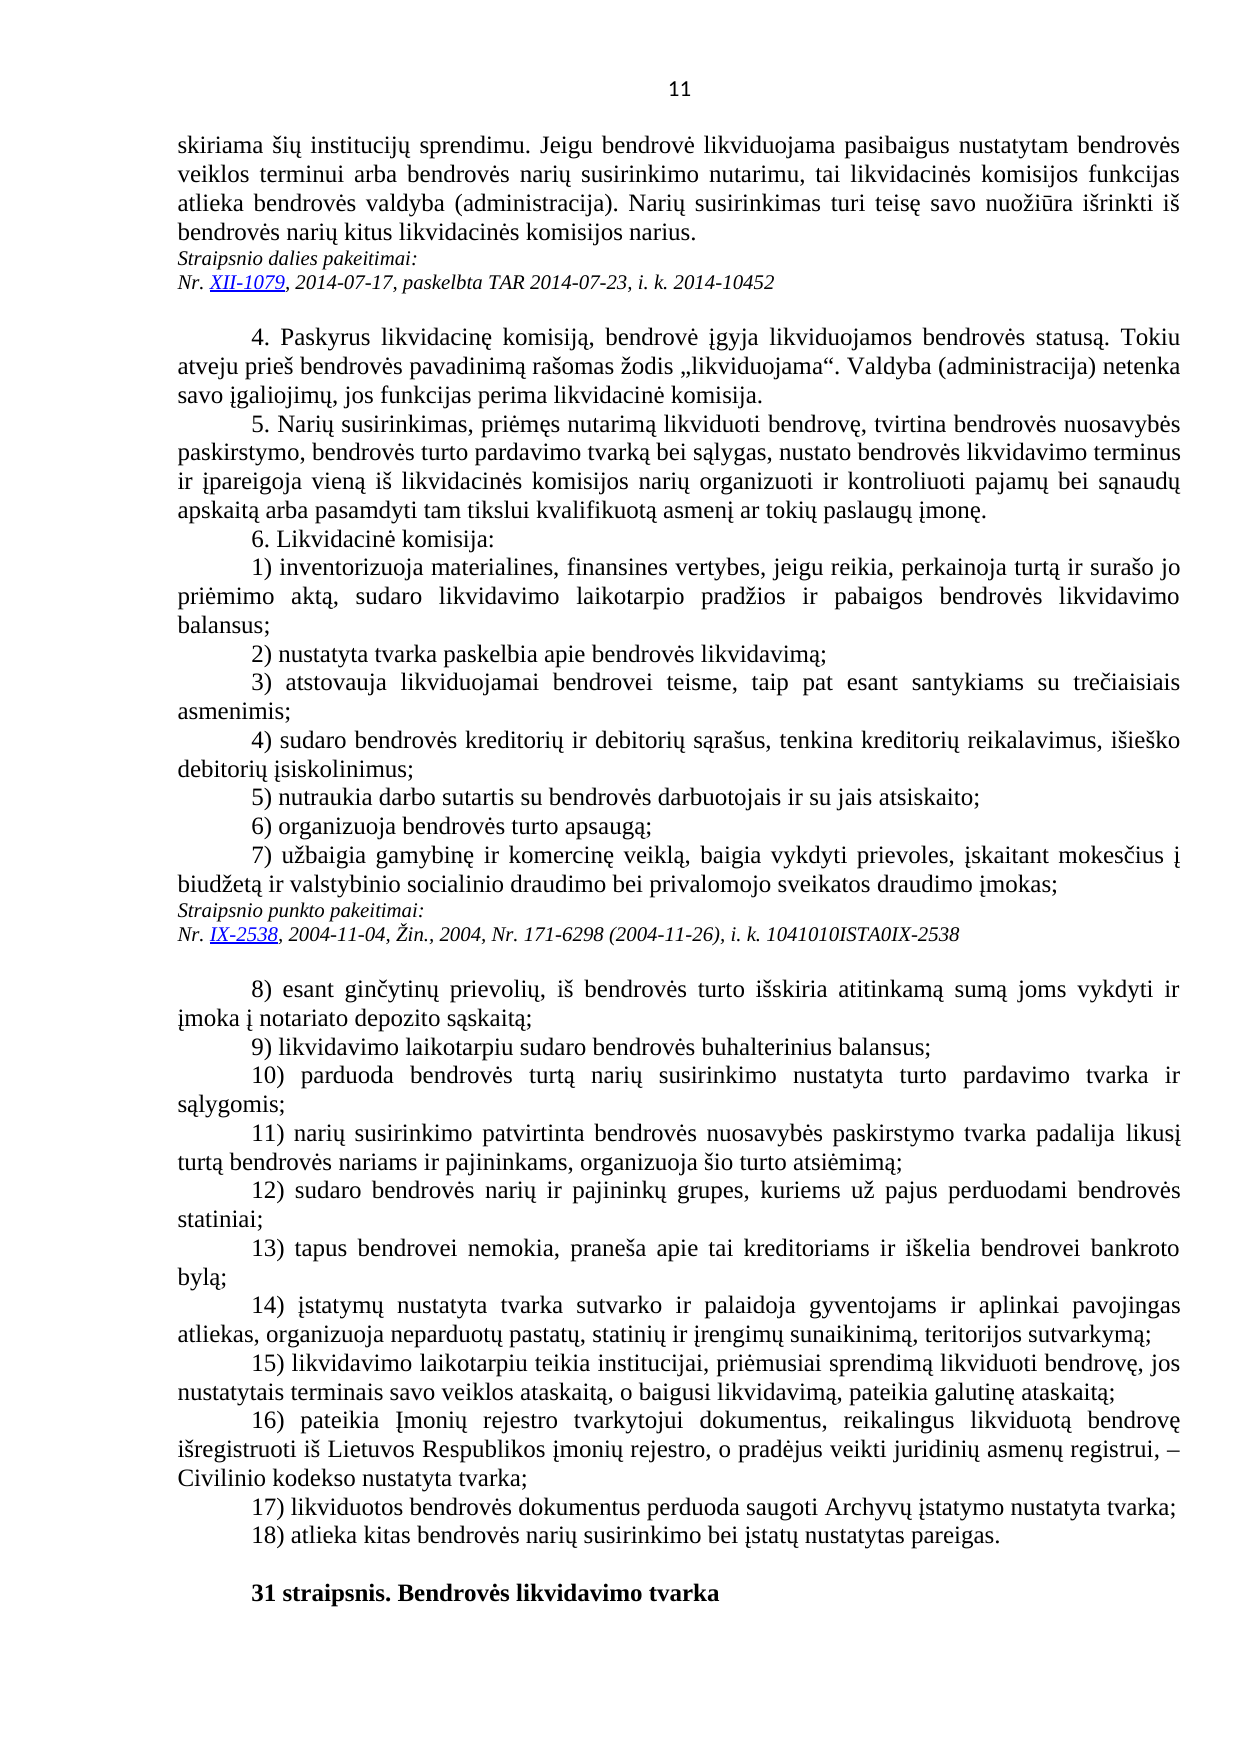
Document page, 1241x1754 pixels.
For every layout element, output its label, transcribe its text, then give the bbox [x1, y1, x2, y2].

text skiriama šių institucijų sprendimu. Jeigu bendrovė likviduojama pasibaigus nustatytam bendrovės veiklos terminui arba bendrovės narių susirinkimo nutarimu, tai likvidacinės komisijos funkcijas atlieka bendrovės valdyba (administracija). Narių susirinkimas turi teisę savo nuožiūra išrinkti iš bendrovės narių kitus likvidacinės komisijos narius. [177, 131, 1181, 246]
text 4. Paskyrus likvidacinę komisiją, bendrovė įgyja likviduojamos bendrovės statusą. Tokiu atveju prieš bendrovės pavadinimą rašomas žodis „likviduojama“. Valdyba (administracija) netenka savo įgaliojimų, jos funkcijas perima likvidacinė komisija. [177, 322, 1181, 409]
text 3) atstovauja likviduojamai bendrovei teisme, taip pat esant santykiams su trečiaisiais asmenimis; [177, 667, 1181, 725]
text 6. Likvidacinė komisija: [177, 524, 1181, 552]
text 1) inventorizuoja materialines, finansines vertybes, jeigu reikia, perkainoja turtą ir surašo jo priėmimo aktą, sudaro likvidavimo laikotarpio pradžios ir pabaigos bendrovės likvidavimo balansus; [177, 552, 1181, 639]
text 15) likvidavimo laikotarpiu teikia institucijai, priėmusiai sprendimą likviduoti bendrovę, jos nustatytais terminais savo veiklos ataskaitą, o baigusi likvidavimą, pateikia galutinę ataskaitą; [177, 1348, 1181, 1406]
text 31 straipsnis. Bendrovės likvidavimo tvarka [177, 1578, 1181, 1607]
text 7) užbaigia gamybinę ir komercinę veiklą, baigia vykdyti prievoles, įskaitant mokesčius į biudžetą ir valstybinio socialinio draudimo bei privalomojo sveikatos draudimo įmokas; [177, 840, 1181, 897]
text 13) tapus bendrovei nemokia, praneša apie tai kreditoriams ir iškelia bendrovei bankroto bylą; [177, 1233, 1181, 1291]
text 14) įstatymų nustatyta tvarka sutvarko ir palaidoja gyventojams ir aplinkai pavojingas atliekas, organizuoja neparduotų pastatų, statinių ir įrengimų sunaikinimą, teritorijos sutvarkymą; [177, 1291, 1181, 1348]
text 11) narių susirinkimo patvirtinta bendrovės nuosavybės paskirstymo tvarka padalija likusį turtą bendrovės nariams ir pajininkams, organizuoja šio turto atsiėmimą; [177, 1118, 1181, 1176]
text Straipsnio punkto pakeitimai: [177, 897, 1181, 922]
text 9) likvidavimo laikotarpiu sudaro bendrovės buhalterinius balansus; [177, 1032, 1181, 1061]
text 17) likviduotos bendrovės dokumentus perduoda saugoti Archyvų įstatymo nustatyta tvarka; [177, 1492, 1181, 1521]
text Nr. XII-1079, 2014-07-17, paskelbta TAR 2014-07-23, i. k. 2014-10452 [177, 270, 1181, 294]
text 2) nustatyta tvarka paskelbia apie bendrovės likvidavimą; [177, 639, 1181, 667]
text 18) atlieka kitas bendrovės narių susirinkimo bei įstatų nustatytas pareigas. [177, 1521, 1181, 1549]
text 5) nutraukia darbo sutartis su bendrovės darbuotojais ir su jais atsiskaito; [177, 782, 1181, 811]
text 5. Narių susirinkimas, priėmęs nutarimą likviduoti bendrovę, tvirtina bendrovės nuosavybės paskirstymo, bendrovės turto pardavimo tvarką bei sąlygas, nustato bendrovės likvidavimo terminus ir įpareigoja vieną iš likvidacinės komisijos narių organizuoti ir kontroliuoti pajamų bei sąnaudų apskaitą arba pasamdyti tam tikslui kvalifikuotą asmenį ar tokių paslaugų įmonę. [177, 409, 1181, 524]
text 16) pateikia Įmonių rejestro tvarkytojui dokumentus, reikalingus likviduotą bendrovę išregistruoti iš Lietuvos Respublikos įmonių rejestro, o pradėjus veikti juridinių asmenų registrui, – Civilinio kodekso nustatyta tvarka; [177, 1406, 1181, 1492]
text Nr. IX-2538, 2004-11-04, Žin., 2004, Nr. 171-6298 (2004-11-26), i. k. 1041010ISTA0IX-2538 [177, 922, 1181, 946]
text 8) esant ginčytinų prievolių, iš bendrovės turto išskiria atitinkamą sumą joms vykdyti ir įmoka į notariato depozito sąskaitą; [177, 974, 1181, 1032]
text 4) sudaro bendrovės kreditorių ir debitorių sąrašus, tenkina kreditorių reikalavimus, išieško debitorių įsiskolinimus; [177, 725, 1181, 782]
text 12) sudaro bendrovės narių ir pajininkų grupes, kuriems už pajus perduodami bendrovės statiniai; [177, 1176, 1181, 1233]
text Straipsnio dalies pakeitimai: [177, 246, 1181, 270]
text 10) parduoda bendrovės turtą narių susirinkimo nustatyta turto pardavimo tvarka ir sąlygomis; [177, 1061, 1181, 1118]
text 6) organizuoja bendrovės turto apsaugą; [177, 811, 1181, 840]
